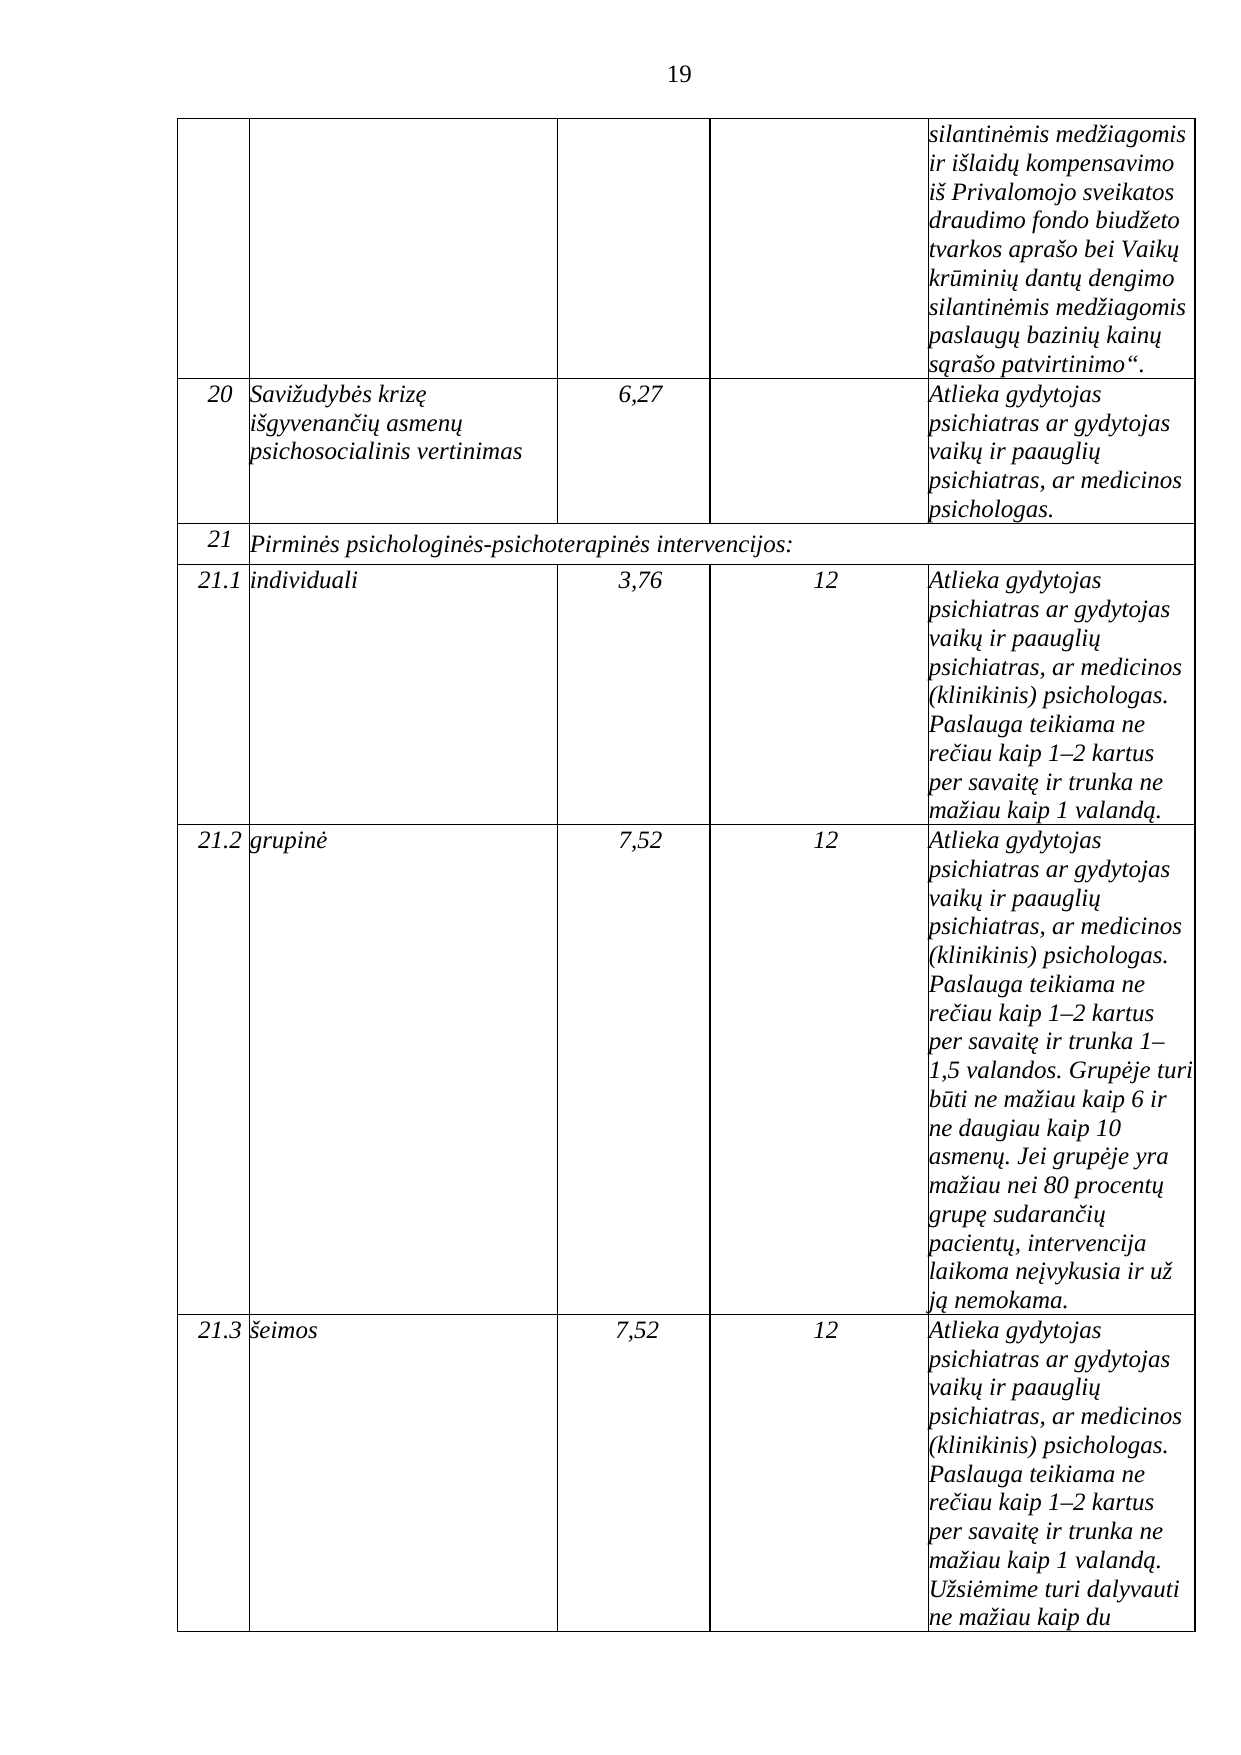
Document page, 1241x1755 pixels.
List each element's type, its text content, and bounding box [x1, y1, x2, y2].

table_cell šeimos [250, 1315, 557, 1631]
table_cell 12 [711, 565, 928, 824]
table_cell 12 [711, 825, 928, 1314]
table_cell [1196, 824, 1226, 1314]
table_cell 7,52 [558, 1315, 709, 1631]
table_cell grupinė [250, 825, 557, 1314]
table_cell [250, 119, 557, 378]
table_cell 21 [178, 524, 249, 564]
table_cell [1196, 523, 1226, 564]
table_cell 21.1 [178, 565, 249, 824]
table_cell Atlieka gydytojas psichiatras ar gydytojas vaikų ir paauglių psichiatras, ar medicinos psichologas. [929, 379, 1194, 523]
table_cell 3,76 [558, 565, 709, 824]
table_cell Savižudybės krizę išgyvenančių asmenų psichosocialinis vertinimas [250, 379, 557, 523]
table_cell silantinėmis medžiagomis ir išlaidų kompensavimo iš Privalomojo sveikatos draudimo fondo biudžeto tvarkos aprašo bei Vaikų krūminių dantų dengimo silantinėmis medžiagomis paslaugų bazinių kainų sąrašo patvirtinimo“. [929, 119, 1194, 378]
table_cell [178, 119, 249, 378]
table_cell Atlieka gydytojas psichiatras ar gydytojas vaikų ir paauglių psichiatras, ar medicinos (klinikinis) psichologas. Paslauga teikiama ne rečiau kaip 1–2 kartus per savaitę ir trunka ne mažiau kaip 1 valandą. Užsiėmime turi dalyvauti ne mažiau kaip du [929, 1315, 1194, 1631]
table_cell [1196, 564, 1226, 824]
table_cell 20 [178, 379, 249, 523]
table_cell [558, 119, 709, 378]
table_cell Pirminės psichologinės-psichoterapinės intervencijos: [250, 524, 1194, 564]
table_cell Atlieka gydytojas psichiatras ar gydytojas vaikų ir paauglių psichiatras, ar medicinos (klinikinis) psichologas. Paslauga teikiama ne rečiau kaip 1–2 kartus per savaitę ir trunka 1–1,5 valandos. Grupėje turi būti ne mažiau kaip 6 ir ne daugiau kaip 10 asmenų. Jei grupėje yra mažiau nei 80 procentų grupę sudarančių pacientų, intervencija laikoma neįvykusia ir už ją nemokama. [929, 825, 1194, 1314]
table_cell [1196, 118, 1226, 378]
table_cell 21.2 [178, 825, 249, 1314]
table_cell individuali [250, 565, 557, 824]
table_cell 12 [711, 1315, 928, 1631]
table_cell Atlieka gydytojas psichiatras ar gydytojas vaikų ir paauglių psichiatras, ar medicinos (klinikinis) psichologas. Paslauga teikiama ne rečiau kaip 1–2 kartus per savaitę ir trunka ne mažiau kaip 1 valandą. [929, 565, 1194, 824]
table_cell [1196, 1314, 1226, 1631]
table_cell 7,52 [558, 825, 709, 1314]
table_cell 6,27 [558, 379, 709, 523]
table_cell 21.3 [178, 1315, 249, 1631]
table_cell [711, 119, 928, 378]
table_cell [711, 379, 928, 523]
table_cell [1196, 378, 1226, 523]
